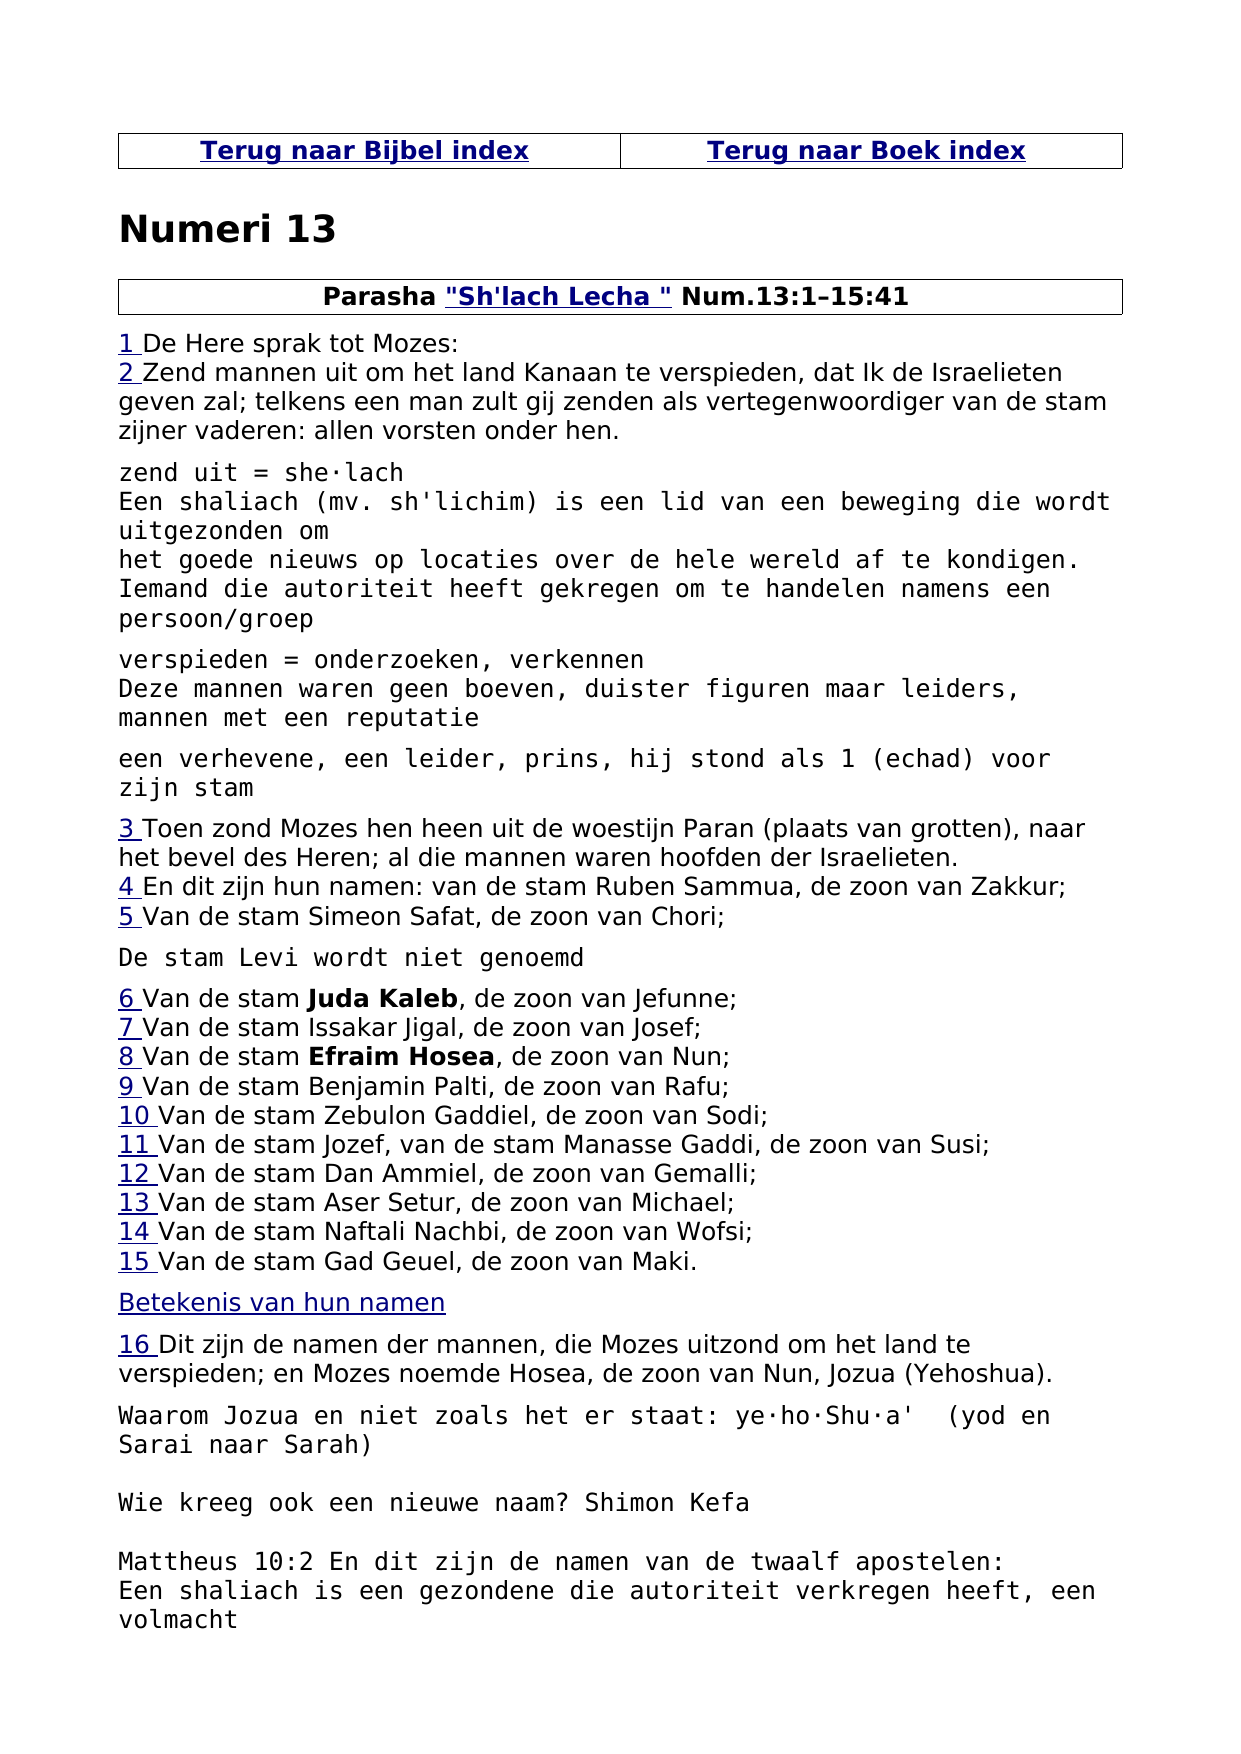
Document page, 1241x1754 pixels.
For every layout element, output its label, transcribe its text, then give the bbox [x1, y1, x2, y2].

table_header Parasha "Sh'lach Lecha " Num.13:1–15:41 [119, 280, 1122, 314]
text verspieden = onderzoeken, verkennen Deze mannen waren geen boeven, duister figuren maar leiders, mannen met een reputatie [118, 645, 1122, 732]
text Waarom Jozua en niet zoals het er staat: ye·ho·Shu·a' (yod en Sarai naar Sarah) Wie kreeg ook een nieuwe naam? Shimon Kefa Mattheus 10:2 En dit zijn de namen van de twaalf apostelen: Een shaliach is een gezondene die autoriteit verkregen heeft, een volmacht [118, 1401, 1122, 1634]
text Betekenis van hun namen [118, 1288, 1122, 1318]
text zend uit = she·lach Een shaliach (mv. sh'lichim) is een lid van een beweging die wordt uitgezonden om het goede nieuws op locaties over de hele wereld af te kondigen. Iemand die autoriteit heeft gekregen om te handelen namens een persoon/groep [118, 458, 1122, 633]
text 3 Toen zond Mozes hen heen uit de woestijn Paran (plaats van grotten), naar het bevel des Heren; al die mannen waren hoofden der Israelieten. 4 En dit zijn hun namen: van de stam Ruben Sammua, de zoon van Zakkur; 5 Van de stam Simeon Safat, de zoon van Chori; [118, 814, 1122, 931]
table_header Terug naar Bijbel index [119, 134, 620, 168]
text 16 Dit zijn de namen der mannen, die Mozes uitzond om het land te verspieden; en Mozes noemde Hosea, de zoon van Nun, Jozua (Yehoshua). [118, 1330, 1122, 1388]
text 1 De Here sprak tot Mozes: 2 Zend mannen uit om het land Kanaan te verspieden, dat Ik de Israelieten geven zal; telkens een man zult gij zenden als vertegenwoordiger van de stam zijner vaderen: allen vorsten onder hen. [118, 329, 1122, 446]
text een verhevene, een leider, prins, hij stond als 1 (echad) voor zijn stam [118, 744, 1122, 802]
text De stam Levi wordt niet genoemd [118, 943, 1122, 972]
text 6 Van de stam Juda Kaleb, de zoon van Jefunne; 7 Van de stam Issakar Jigal, de zoon van Josef; 8 Van de stam Efraim Hosea, de zoon van Nun; 9 Van de stam Benjamin Palti, de zoon van Rafu; 10 Van de stam Zebulon Gaddiel, de zoon van Sodi; 11 Van de stam Jozef, van de stam Manasse Gaddi, de zoon van Susi; 12 Van de stam Dan Ammiel, de zoon van Gemalli; 13 Van de stam Aser Setur, de zoon van Michael; 14 Van de stam Naftali Nachbi, de zoon van Wofsi; 15 Van de stam Gad Geuel, de zoon van Maki. [118, 984, 1122, 1276]
subtitle Numeri 13 [118, 208, 1122, 252]
table_header Terug naar Boek index [621, 134, 1122, 168]
